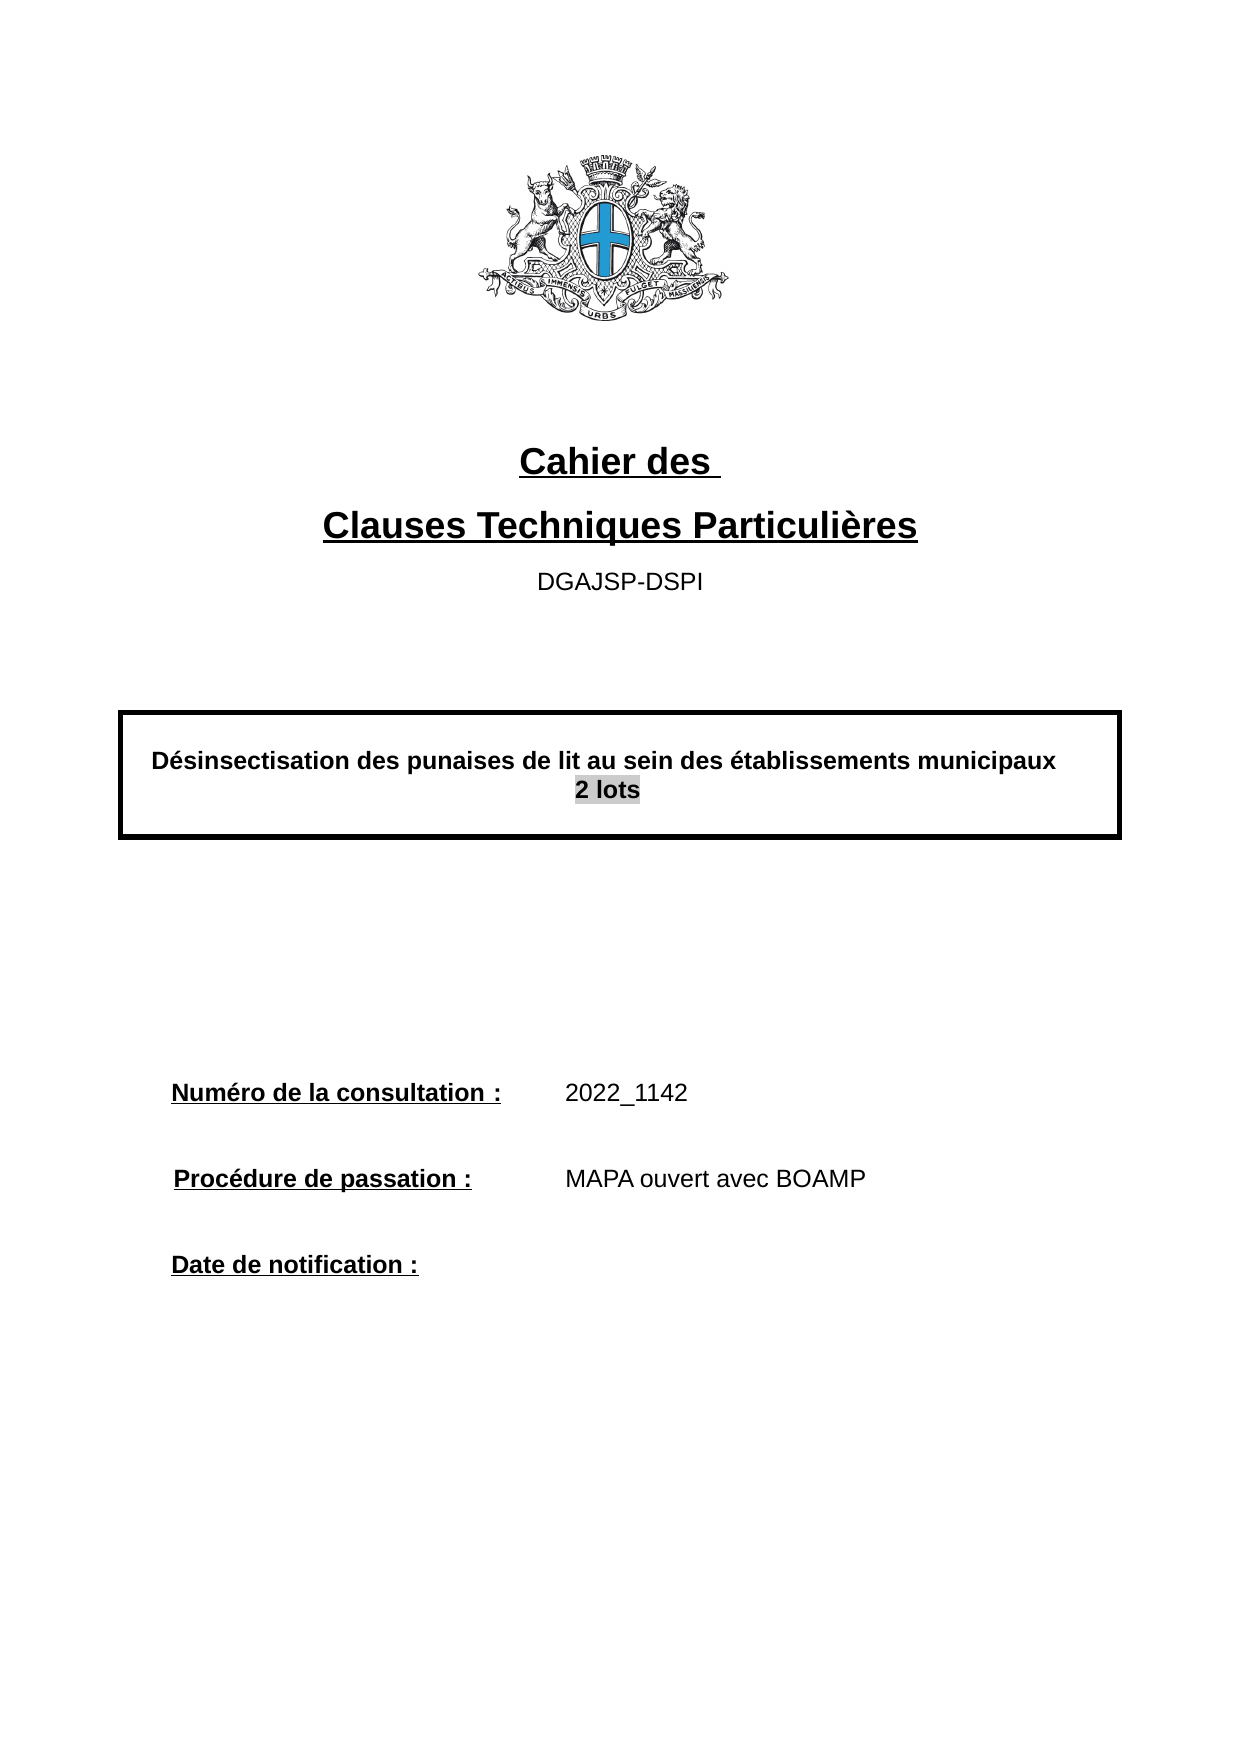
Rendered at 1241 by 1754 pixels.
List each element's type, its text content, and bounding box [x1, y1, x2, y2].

text Clauses Techniques Particulières [118, 503, 1122, 546]
text Numéro de la consultation : 2022_1142 [171, 1078, 1122, 1106]
text Procédure de passation : MAPA ouvert avec BOAMP [173, 1164, 1122, 1193]
picture [478, 155, 729, 321]
text 2 lots [123, 768, 1117, 804]
text DGAJSP-DSPI [118, 567, 1122, 596]
text Date de notification : [171, 1250, 1122, 1279]
text Désinsectisation des punaises de lit au sein des établissements municipaux [123, 739, 1117, 768]
text Cahier des [118, 439, 1122, 482]
